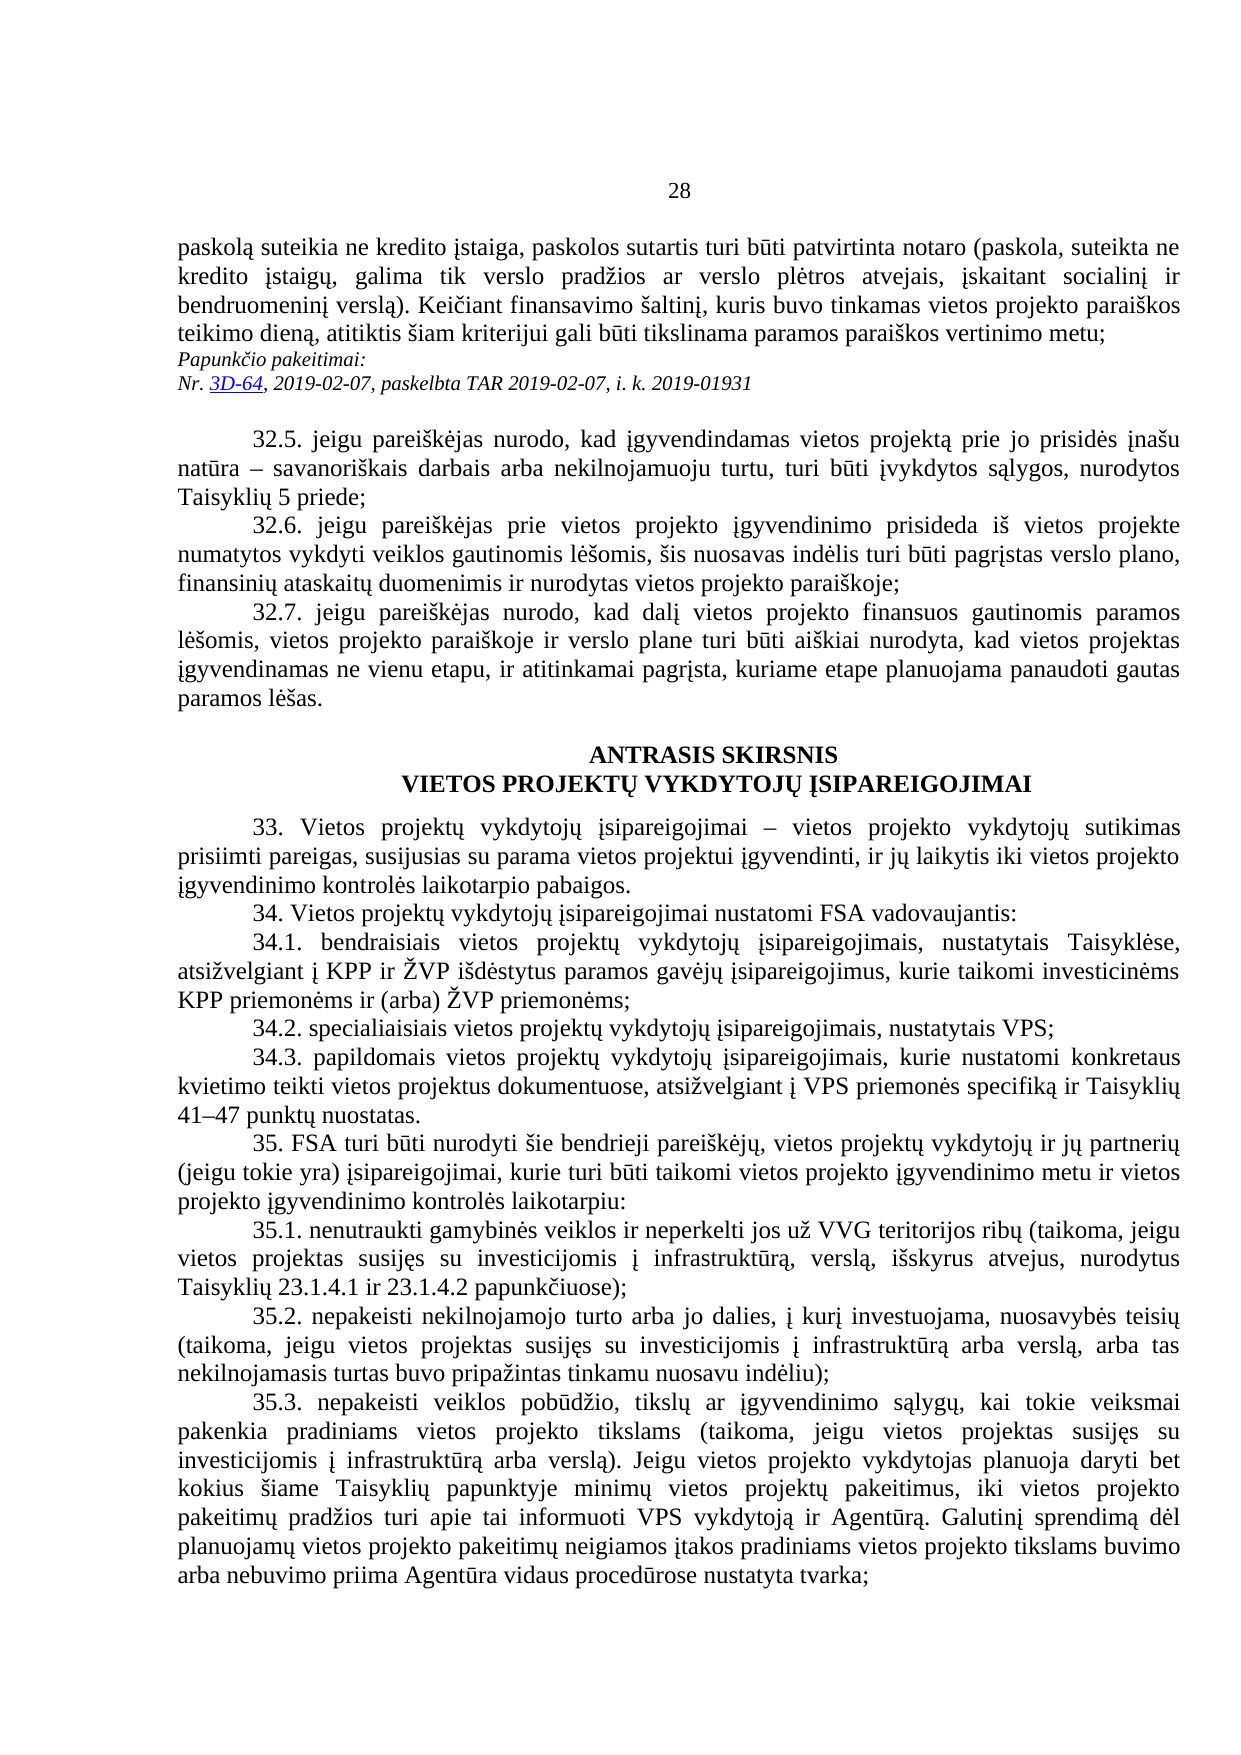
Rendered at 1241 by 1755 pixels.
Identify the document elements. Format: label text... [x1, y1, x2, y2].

text paskolą suteikia ne kredito įstaiga, paskolos sutartis turi būti patvirtinta notaro (paskola, suteikta ne kredito įstaigų, galima tik verslo pradžios ar verslo plėtros atvejais, įskaitant socialinį ir bendruomeninį verslą). Keičiant finansavimo šaltinį, kuris buvo tinkamas vietos projekto paraiškos teikimo dieną, atitiktis šiam kriterijui gali būti tikslinama paramos paraiškos vertinimo metu; [177, 232, 1181, 347]
text 33. Vietos projektų vykdytojų įsipareigojimai – vietos projekto vykdytojų sutikimas prisiimti pareigas, susijusias su parama vietos projektui įgyvendinti, ir jų laikytis iki vietos projekto įgyvendinimo kontrolės laikotarpio pabaigos. [177, 812, 1181, 898]
text 35.3. nepakeisti veiklos pobūdžio, tikslų ar įgyvendinimo sąlygų, kai tokie veiksmai pakenkia pradiniams vietos projekto tikslams (taikoma, jeigu vietos projektas susijęs su investicijomis į infrastruktūrą arba verslą). Jeigu vietos projekto vykdytojas planuoja daryti bet kokius šiame Taisyklių papunktyje minimų vietos projektų pakeitimus, iki vietos projekto pakeitimų pradžios turi apie tai informuoti VPS vykdytoją ir Agentūrą. Galutinį sprendimą dėl planuojamų vietos projekto pakeitimų neigiamos įtakos pradiniams vietos projekto tikslams buvimo arba nebuvimo priima Agentūra vidaus procedūrose nustatyta tvarka; [177, 1387, 1181, 1588]
text 34. Vietos projektų vykdytojų įsipareigojimai nustatomi FSA vadovaujantis: [177, 898, 1181, 927]
text 34.2. specialiaisiais vietos projektų vykdytojų įsipareigojimais, nustatytais VPS; [177, 1013, 1181, 1042]
text 34.3. papildomais vietos projektų vykdytojų įsipareigojimais, kurie nustatomi konkretaus kvietimo teikti vietos projektus dokumentuose, atsižvelgiant į VPS priemonės specifiką ir Taisyklių 41–47 punktų nuostatas. [177, 1042, 1181, 1128]
text Papunkčio pakeitimai: [177, 347, 1181, 371]
text ANTRASIS SKIRSNIS [177, 740, 1181, 769]
text 32.6. jeigu pareiškėjas prie vietos projekto įgyvendinimo prisideda iš vietos projekte numatytos vykdyti veiklos gautinomis lėšomis, šis nuosavas indėlis turi būti pagrįstas verslo plano, finansinių ataskaitų duomenimis ir nurodytas vietos projekto paraiškoje; [177, 510, 1181, 597]
text 34.1. bendraisiais vietos projektų vykdytojų įsipareigojimais, nustatytais Taisyklėse, atsižvelgiant į KPP ir ŽVP išdėstytus paramos gavėjų įsipareigojimus, kurie taikomi investicinėms KPP priemonėms ir (arba) ŽVP priemonėms; [177, 927, 1181, 1013]
text Nr. 3D-64, 2019-02-07, paskelbta TAR 2019-02-07, i. k. 2019-01931 [177, 371, 1181, 395]
text 35.1. nenutraukti gamybinės veiklos ir neperkelti jos už VVG teritorijos ribų (taikoma, jeigu vietos projektas susijęs su investicijomis į infrastruktūrą, verslą, išskyrus atvejus, nurodytus Taisyklių 23.1.4.1 ir 23.1.4.2 papunkčiuose); [177, 1215, 1181, 1301]
text VIETOS PROJEKTŲ VYKDYTOJŲ ĮSIPAREIGOJIMAI [177, 769, 1181, 798]
text 35.2. nepakeisti nekilnojamojo turto arba jo dalies, į kurį investuojama, nuosavybės teisių (taikoma, jeigu vietos projektas susijęs su investicijomis į infrastruktūrą arba verslą, arba tas nekilnojamasis turtas buvo pripažintas tinkamu nuosavu indėliu); [177, 1301, 1181, 1387]
text 32.7. jeigu pareiškėjas nurodo, kad dalį vietos projekto finansuos gautinomis paramos lėšomis, vietos projekto paraiškoje ir verslo plane turi būti aiškiai nurodyta, kad vietos projektas įgyvendinamas ne vienu etapu, ir atitinkamai pagrįsta, kuriame etape planuojama panaudoti gautas paramos lėšas. [177, 597, 1181, 712]
text 35. FSA turi būti nurodyti šie bendrieji pareiškėjų, vietos projektų vykdytojų ir jų partnerių (jeigu tokie yra) įsipareigojimai, kurie turi būti taikomi vietos projekto įgyvendinimo metu ir vietos projekto įgyvendinimo kontrolės laikotarpiu: [177, 1128, 1181, 1215]
text 32.5. jeigu pareiškėjas nurodo, kad įgyvendindamas vietos projektą prie jo prisidės įnašu natūra – savanoriškais darbais arba nekilnojamuoju turtu, turi būti įvykdytos sąlygos, nurodytos Taisyklių 5 priede; [177, 424, 1181, 510]
